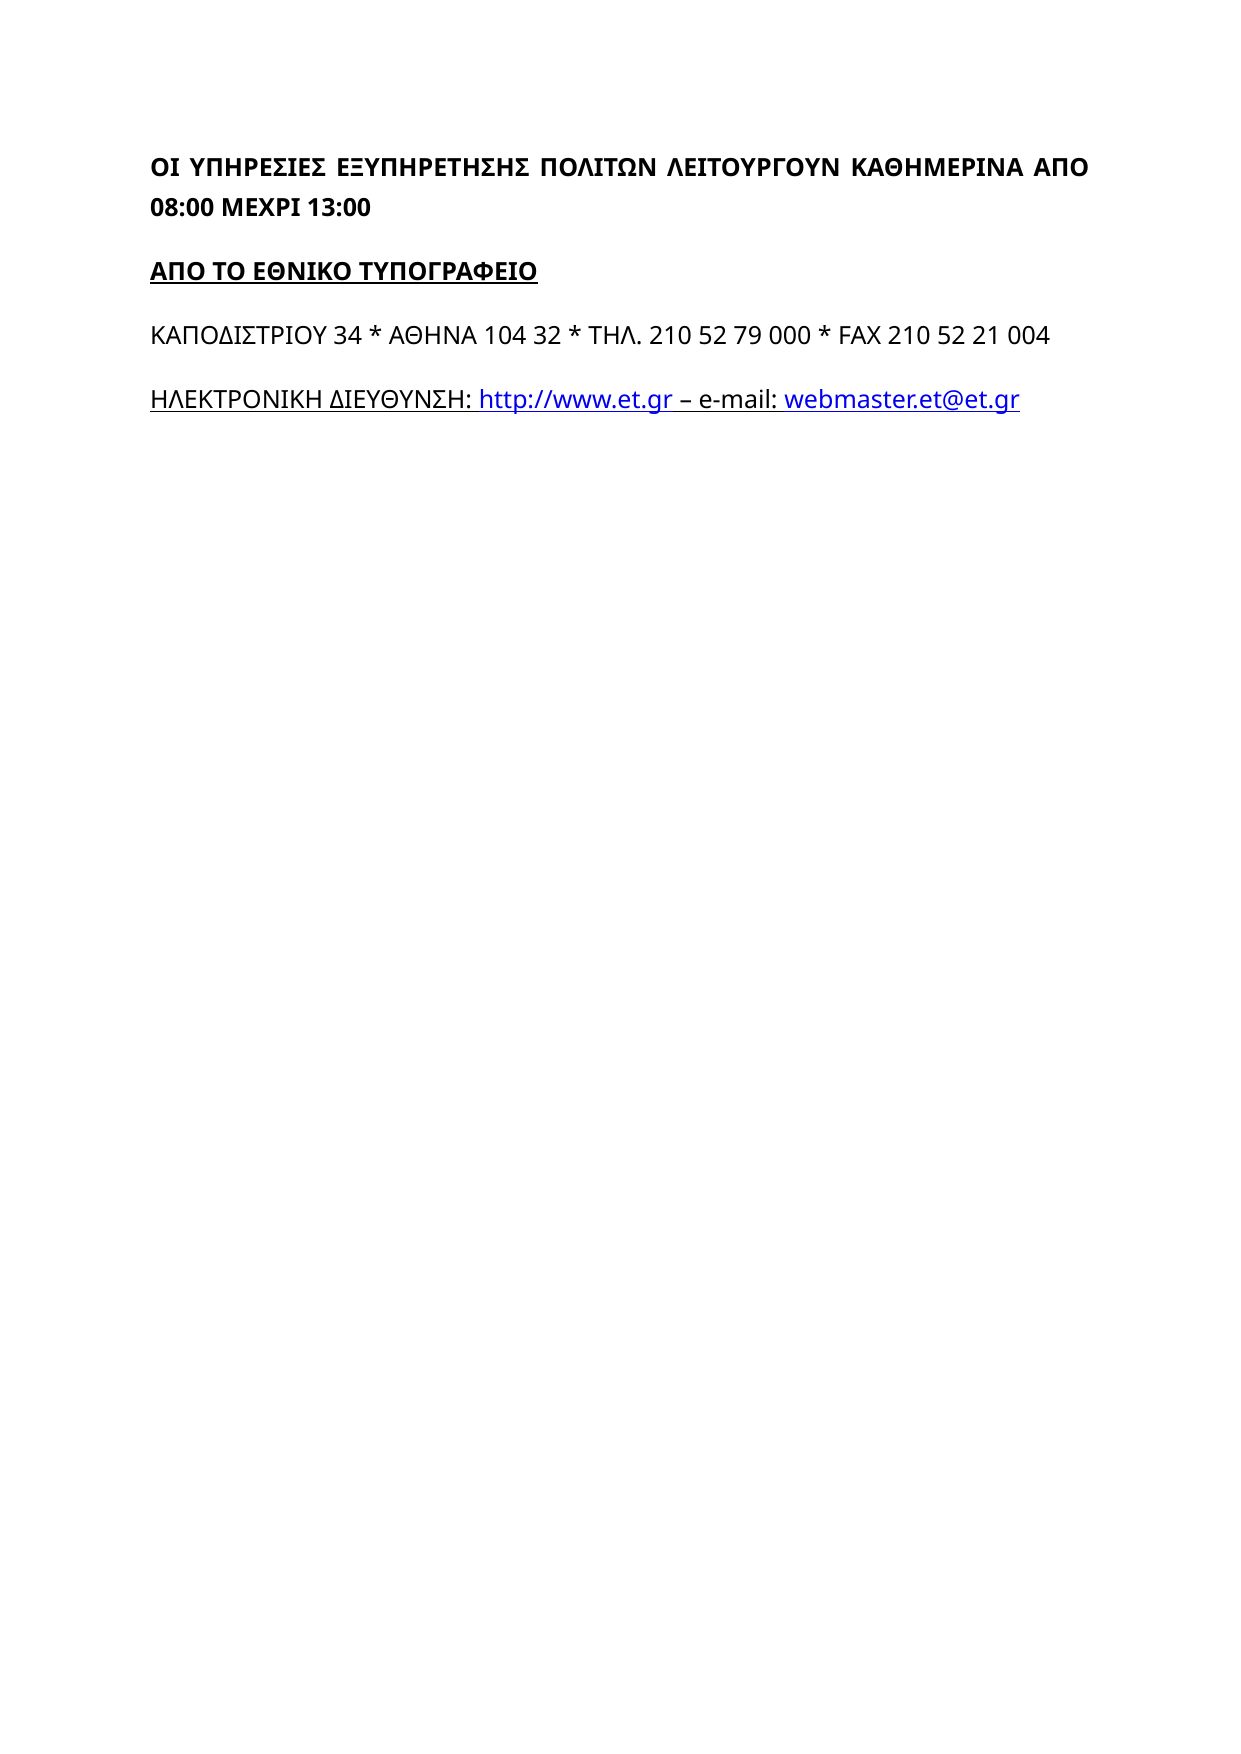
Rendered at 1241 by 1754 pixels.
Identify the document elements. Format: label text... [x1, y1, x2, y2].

text ΚΑΠΟΔΙΣΤΡΙΟΥ 34 * ΑΘΗΝΑ 104 32 * ΤΗΛ. 210 52 79 000 * FAX 210 52 21 004 [150, 317, 1090, 352]
text ΟΙ ΥΠΗΡΕΣΙΕΣ ΕΞΥΠΗΡΕΤΗΣΗΣ ΠΟΛΙΤΩΝ ΛΕΙΤΟΥΡΓΟΥΝ ΚΑΘΗΜΕΡΙΝΑ ΑΠΟ 08:00 ΜΕΧΡΙ 13:00 [150, 150, 1090, 223]
text ΑΠΟ ΤΟ ΕΘΝΙΚΟ ΤΥΠΟΓΡΑΦΕΙΟ [150, 253, 1090, 287]
text ΗΛΕΚΤΡΟΝΙΚΗ ΔΙΕΥΘΥΝΣΗ: http://www.et.gr – e-mail: webmaster.et@et.gr [150, 382, 1090, 416]
